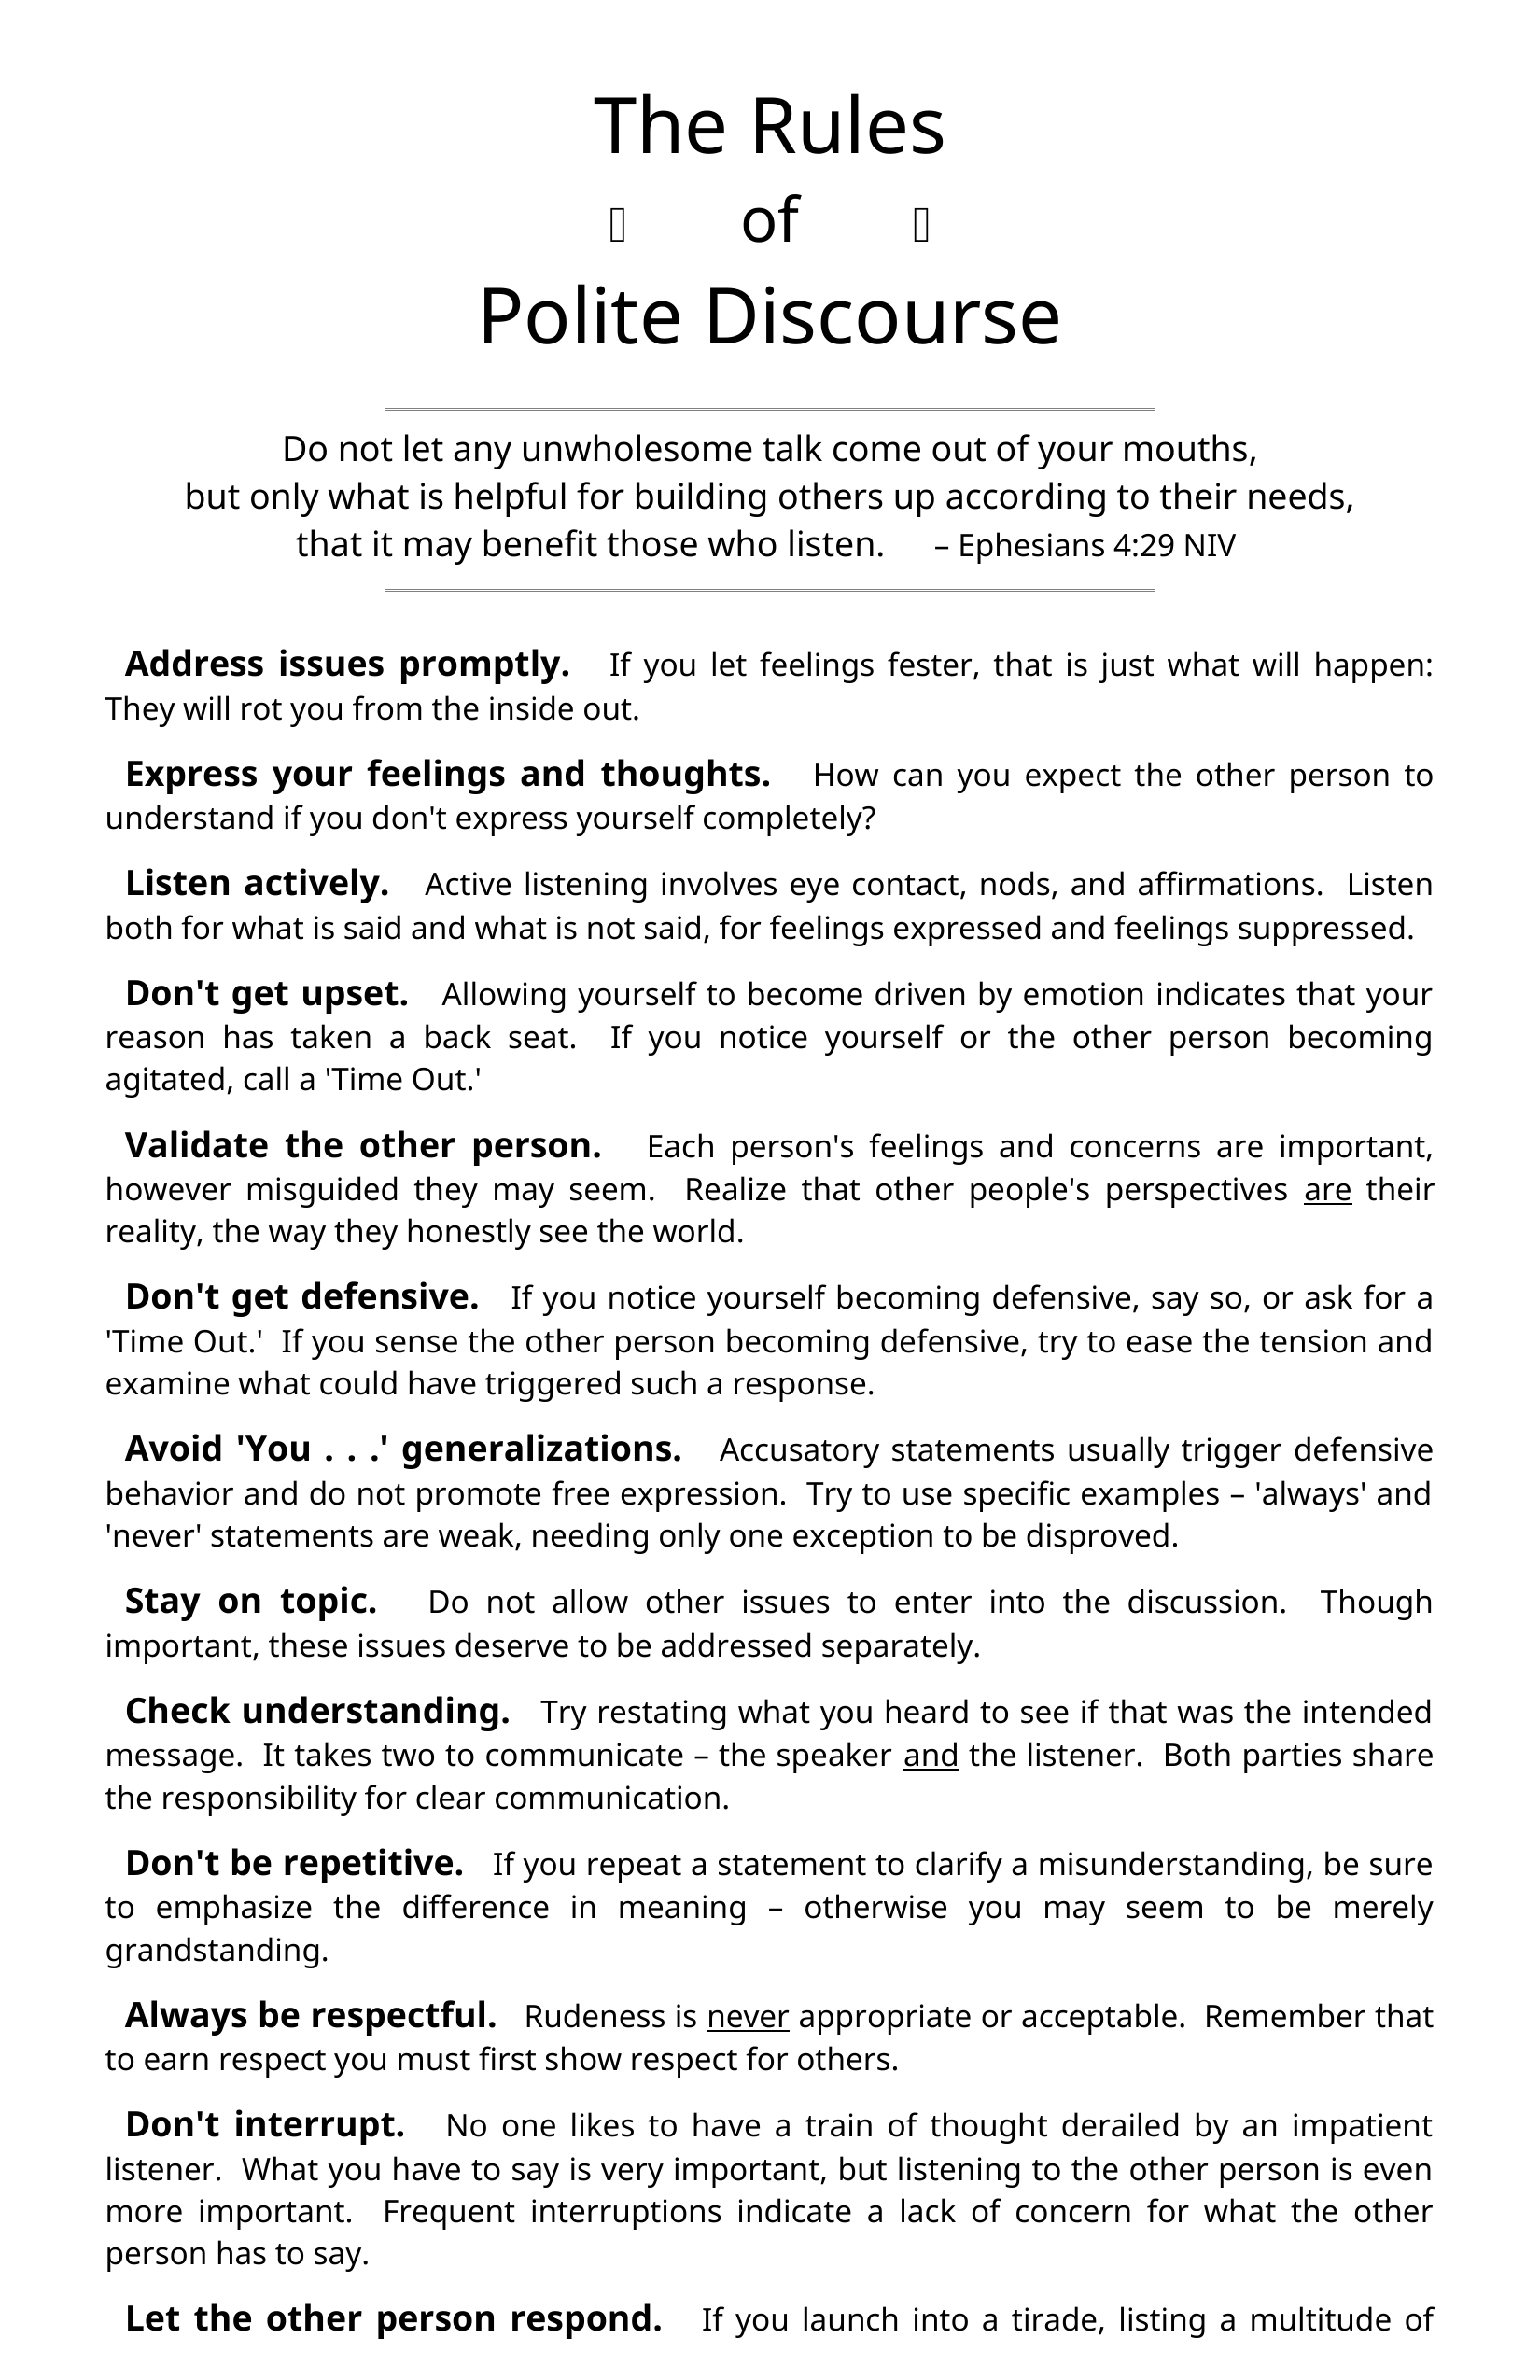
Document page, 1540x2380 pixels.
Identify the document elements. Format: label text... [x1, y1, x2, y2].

text Validate the other person. Each person's feelings and concerns are important, however misguided they may seem. Realize that other people's perspectives are their reality, the way they honestly see the world. [105, 1120, 1435, 1253]
text Address issues promptly. If you let feelings fester, that is just what will happen: They will rot you from the inside out. [105, 638, 1435, 729]
text Don't be repetitive. If you repeat a statement to clarify a misunderstanding, be sure to emphasize the difference in meaning – otherwise you may seem to be merely grandstanding. [105, 1838, 1435, 1970]
text Don't get defensive. If you notice yourself becoming defensive, say so, or ask for a 'Time Out.' If you sense the other person becoming defensive, try to ease the tension and examine what could have triggered such a response. [105, 1272, 1435, 1404]
subtitle The Rules  of  Polite Discourse [105, 70, 1435, 367]
text Stay on topic. Do not allow other issues to enter into the discussion. Though important, these issues deserve to be addressed separately. [105, 1575, 1435, 1666]
text Check understanding. Try restating what you heard to see if that was the intended message. It takes two to communicate – the speaker and the listener. Both parties share the responsibility for clear communication. [105, 1686, 1435, 1818]
text Listen actively. Active listening involves eye contact, nods, and affirmations. Listen both for what is said and what is not said, for feelings expressed and feelings suppressed. [105, 858, 1435, 948]
text Avoid 'You . . .' generalizations. Accusatory statements usually trigger defensive behavior and do not promote free expression. Try to use specific examples – 'always' and 'never' statements are weak, needing only one exception to be disproved. [105, 1424, 1435, 1556]
text Express your feelings and thoughts. How can you expect the other person to understand if you don't express yourself completely? [105, 749, 1435, 838]
text Don't get upset. Allowing yourself to become driven by emotion indicates that your reason has taken a back seat. If you notice yourself or the other person becoming agitated, call a 'Time Out.' [105, 968, 1435, 1100]
text Don't interrupt. No one likes to have a train of thought derailed by an impatient listener. What you have to say is very important, but listening to the other person is even more important. Frequent interruptions indicate a lack of concern for what the other person has to say. [105, 2099, 1435, 2275]
text Do not let any unwholesome talk come out of your mouths, but only what is helpful for building others up according to their needs, that it may benefit those who listen. – Ephesians 4:29 NIV [105, 424, 1435, 567]
text Always be respectful. Rudeness is never appropriate or acceptable. Remember that to earn respect you must first show respect for others. [105, 1990, 1435, 2079]
text Let the other person respond. If you launch into a tirade, listing a multitude of [105, 2294, 1435, 2342]
